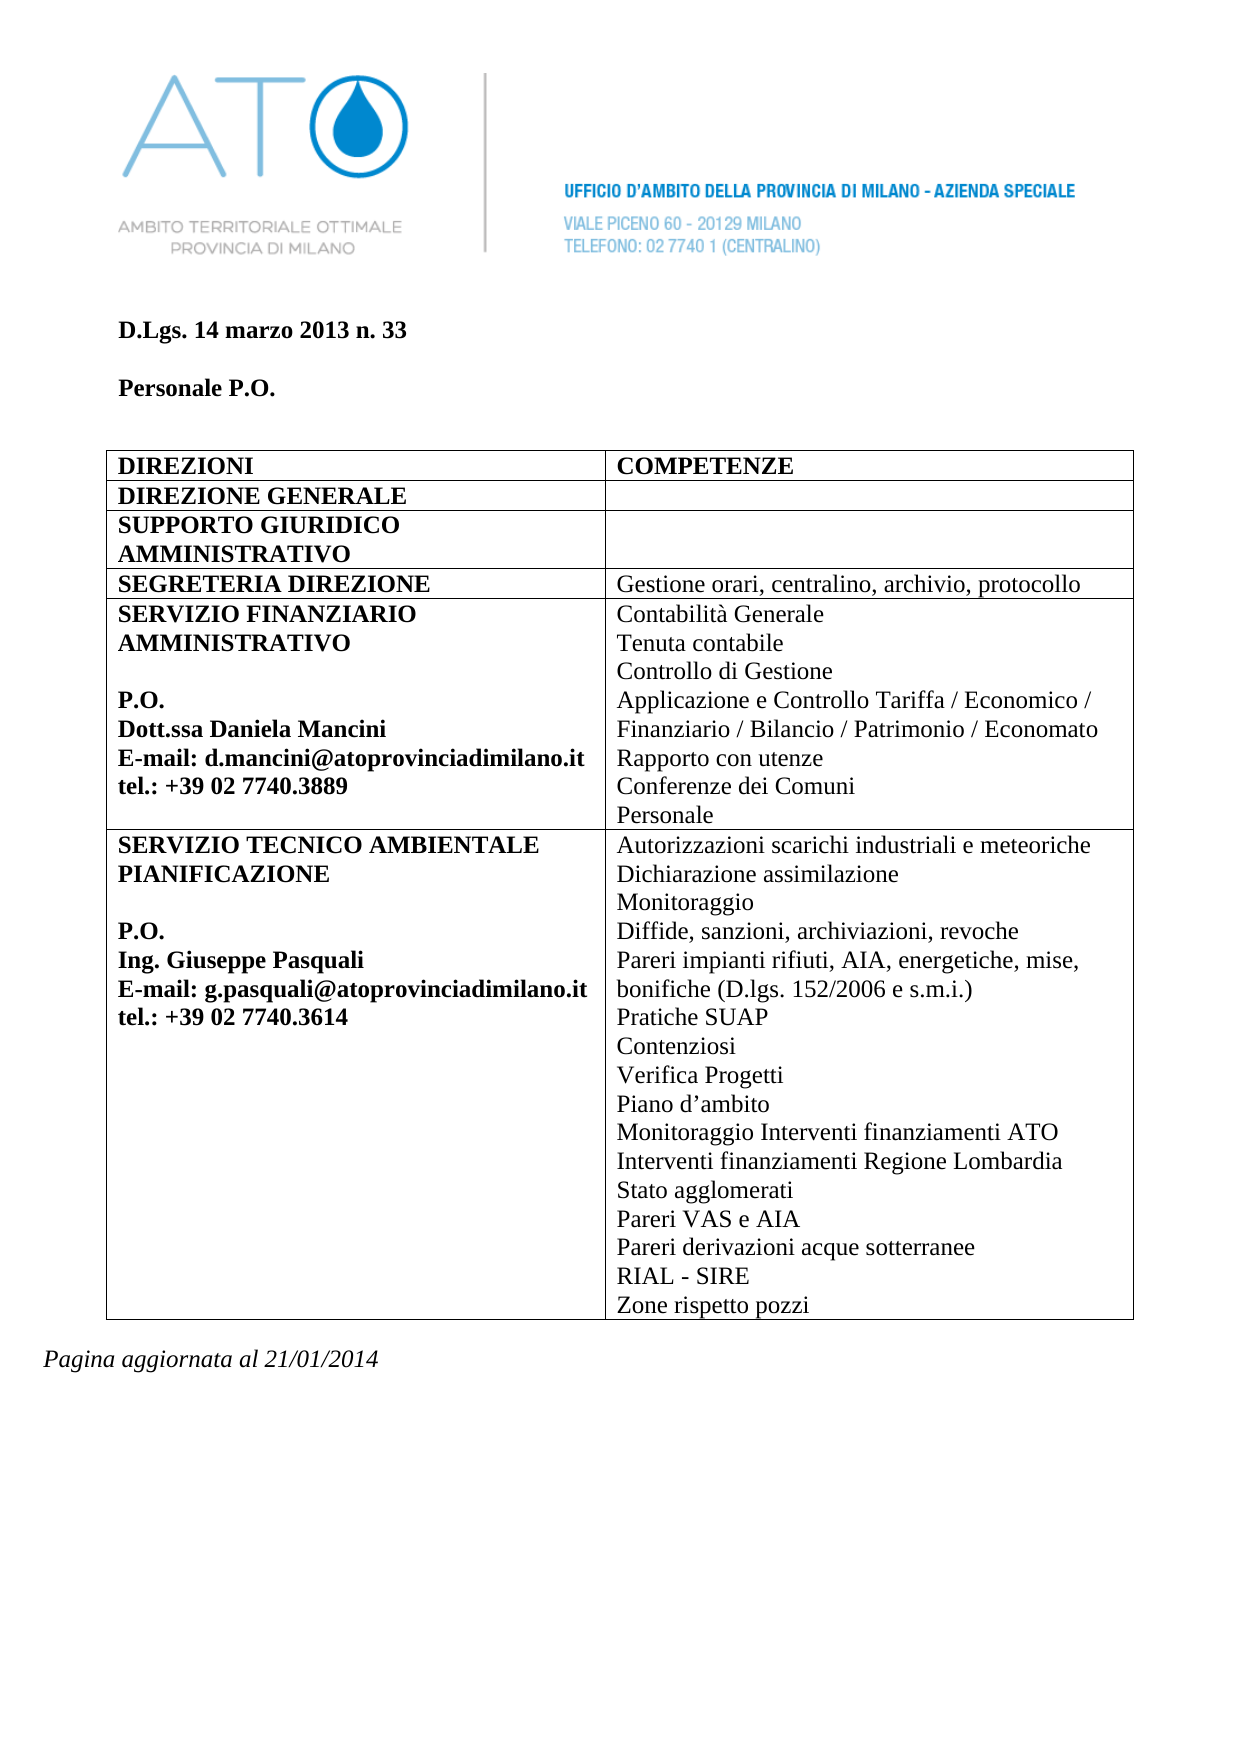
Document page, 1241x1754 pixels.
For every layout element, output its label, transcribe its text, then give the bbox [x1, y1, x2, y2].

table_cell Contabilità Generale Tenuta contabile Controllo di Gestione Applicazione e Controllo Tariffa / Economico / Finanziario / Bilancio / Patrimonio / Economato Rapporto con utenze Conferenze dei Comuni Personale [606, 599, 1133, 829]
table_cell Gestione orari, centralino, archivio, protocollo [606, 569, 1133, 598]
table_cell Autorizzazioni scarichi industriali e meteoriche Dichiarazione assimilazione Monitoraggio Diffide, sanzioni, archiviazioni, revoche Pareri impianti rifiuti, AIA, energetiche, mise, bonifiche (D.lgs. 152/2006 e s.m.i.) Pratiche SUAP Contenziosi Verifica Progetti Piano d’ambito Monitoraggio Interventi finanziamenti ATO Interventi finanziamenti Regione Lombardia Stato agglomerati Pareri VAS e AIA Pareri derivazioni acque sotterranee RIAL - SIRE Zone rispetto pozzi [606, 830, 1133, 1319]
table_cell SUPPORTO GIURIDICO AMMINISTRATIVO [107, 511, 605, 568]
table_header COMPETENZE [606, 451, 1133, 480]
table_cell SEGRETERIA DIREZIONE [107, 569, 605, 598]
table_header DIREZIONI [107, 451, 605, 480]
text Pagina aggiornata al 21/01/2014 [43, 1344, 1122, 1373]
table_cell SERVIZIO FINANZIARIO AMMINISTRATIVO P.O. Dott.ssa Daniela Mancini E-mail: d.mancini@atoprovinciadimilano.it tel.: +39 02 7740.3889 [107, 599, 605, 829]
picture [118, 73, 1075, 258]
table_cell [606, 481, 1133, 509]
table_cell SERVIZIO TECNICO AMBIENTALE PIANIFICAZIONE P.O. Ing. Giuseppe Pasquali E-mail: g.pasquali@atoprovinciadimilano.it tel.: +39 02 7740.3614 [107, 830, 605, 1319]
text D.Lgs. 14 marzo 2013 n. 33 [118, 316, 1129, 344]
table_cell [606, 511, 1133, 568]
table_cell DIREZIONE GENERALE [107, 481, 605, 509]
text Personale P.O. [118, 373, 1129, 402]
